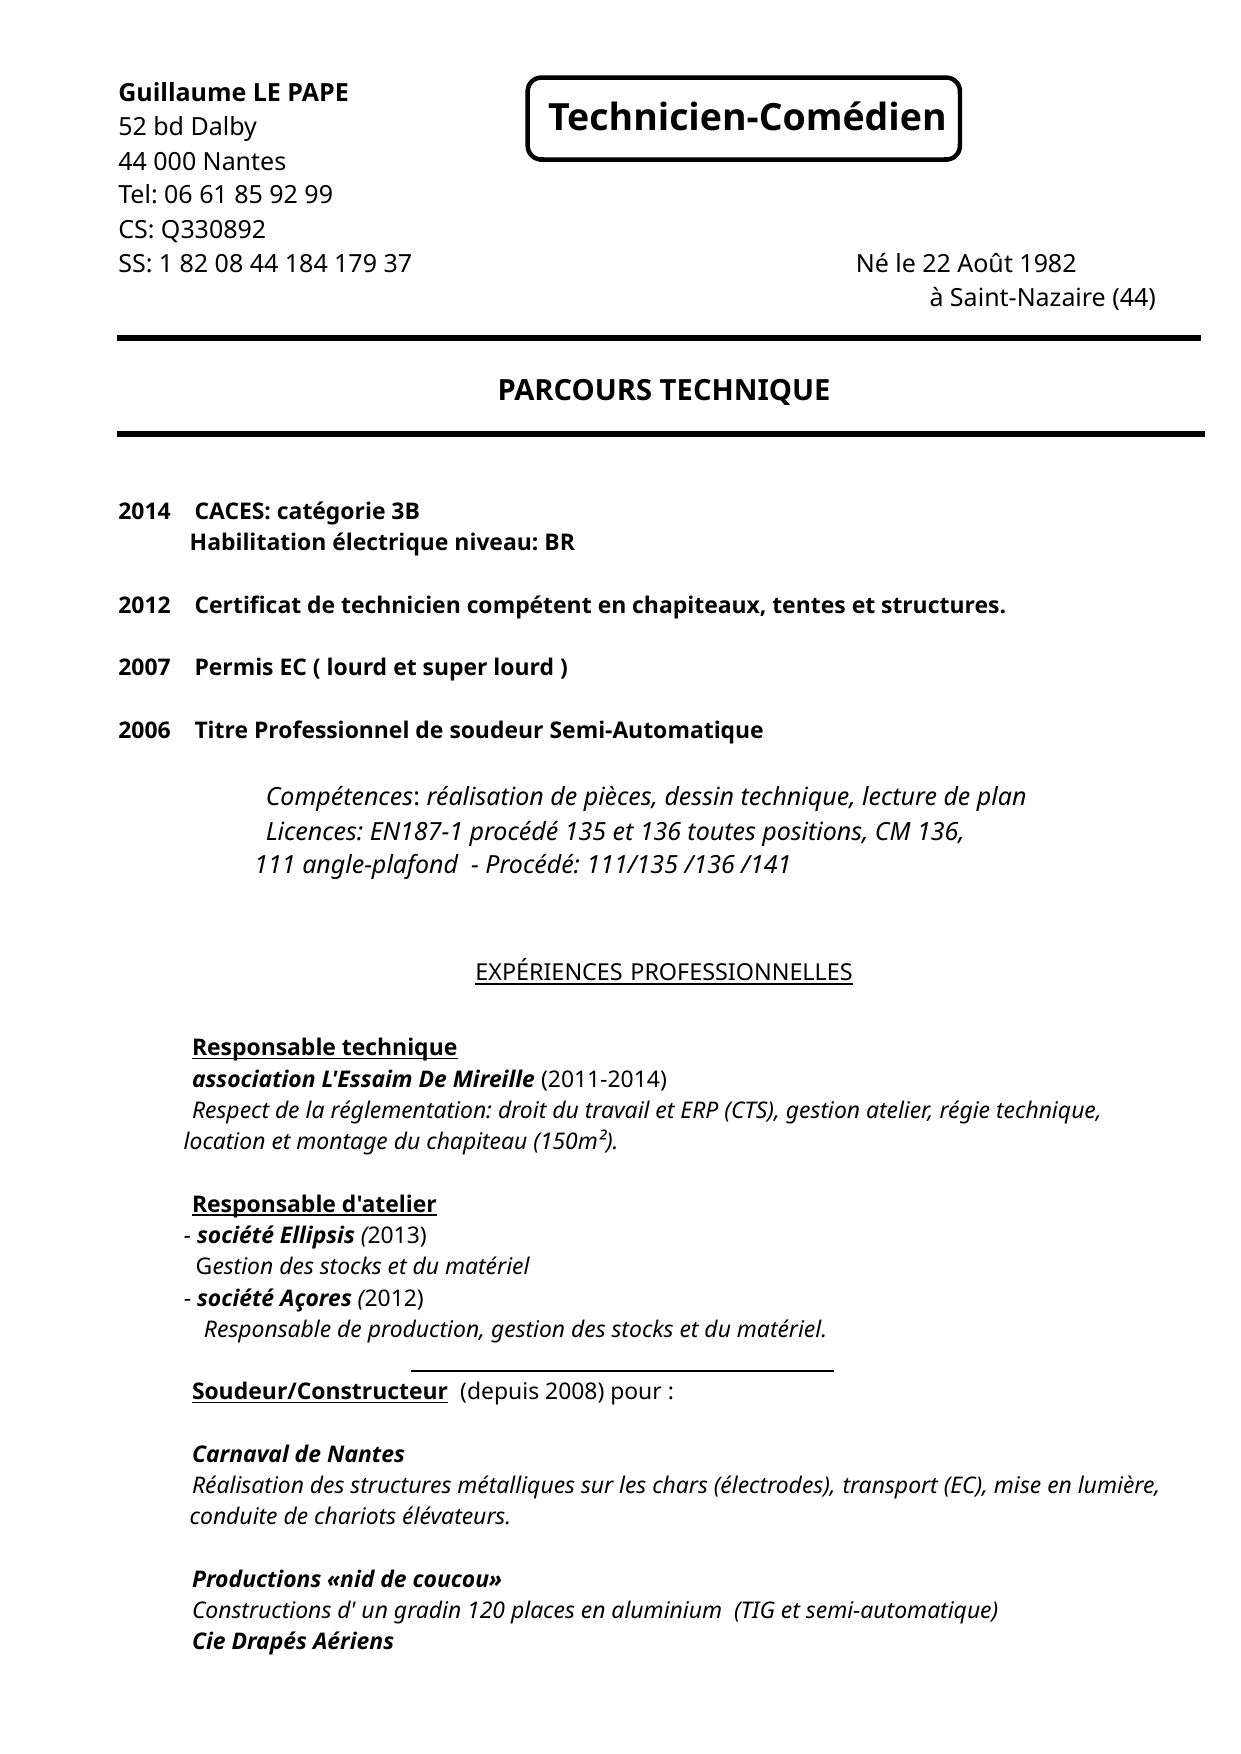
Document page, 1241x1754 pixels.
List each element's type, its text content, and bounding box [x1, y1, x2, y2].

text Compétences: réalisation de pièces, dessin technique, lecture de plan [118, 779, 1209, 813]
text Licences: EN187-1 procédé 135 et 136 toutes positions, CM 136, [118, 813, 1209, 847]
text Carnaval de Nantes [118, 1438, 1209, 1469]
text Responsable de production, gestion des stocks et du matériel. [118, 1313, 1209, 1344]
text SS: 1 82 08 44 184 179 37 Né le 22 Août 1982 [118, 245, 1165, 279]
text association L'Essaim De Mireille (2011-2014) [118, 1063, 1209, 1094]
text PARCOURS TECHNIQUE [118, 369, 1209, 408]
subtitle 52 bd Dalby [963, 109, 1165, 143]
text location et montage du chapiteau (150m²). [118, 1125, 1209, 1157]
text Réalisation des structures métalliques sur les chars (électrodes), transport (EC), mise en lumière, [118, 1469, 1209, 1500]
subtitle 52 bd Dalby [118, 109, 525, 143]
text 2006 Titre Professionnel de soudeur Semi-Automatique [118, 714, 1209, 745]
text 2012 Certificat de technicien compétent en chapiteaux, tentes et structures. [118, 589, 1209, 620]
text Cie Drapés Aériens [118, 1625, 1209, 1657]
text 2007 Permis EC ( lourd et super lourd ) [118, 651, 1209, 682]
subtitle Tel: 06 61 85 92 99 [118, 177, 1165, 211]
text expériences professionnelles [118, 949, 1209, 989]
subtitle [951, 75, 1165, 109]
subtitle CS: Q330892 [118, 211, 1165, 245]
text 2014 CACES: catégorie 3B [118, 495, 1209, 526]
text Responsable d'atelier [118, 1188, 1209, 1219]
text - société Açores (2012) [118, 1282, 1209, 1313]
text à Saint-Nazaire (44) [118, 279, 1165, 313]
text Soudeur/Constructeur (depuis 2008) pour : [118, 1375, 1209, 1407]
subtitle 44 000 Nantes [118, 143, 1165, 177]
subtitle Guillaume LE PAPE [118, 75, 536, 109]
subtitle 52 bd Dalby [530, 109, 957, 143]
subtitle [530, 80, 957, 109]
text Responsable technique [118, 1029, 1209, 1063]
text 111 angle-plafond - Procédé: 111/135 /136 /141 [118, 847, 1209, 881]
text Gestion des stocks et du matériel [118, 1250, 1209, 1282]
text Habilitation électrique niveau: BR [118, 526, 1209, 557]
text Respect de la réglementation: droit du travail et ERP (CTS), gestion atelier, régie technique, [118, 1094, 1209, 1125]
text Productions «nid de coucou» [118, 1563, 1209, 1594]
text - société Ellipsis (2013) [118, 1219, 1209, 1250]
text Constructions d' un gradin 120 places en aluminium (TIG et semi-automatique) [118, 1594, 1209, 1625]
text conduite de chariots élévateurs. [118, 1500, 1209, 1532]
